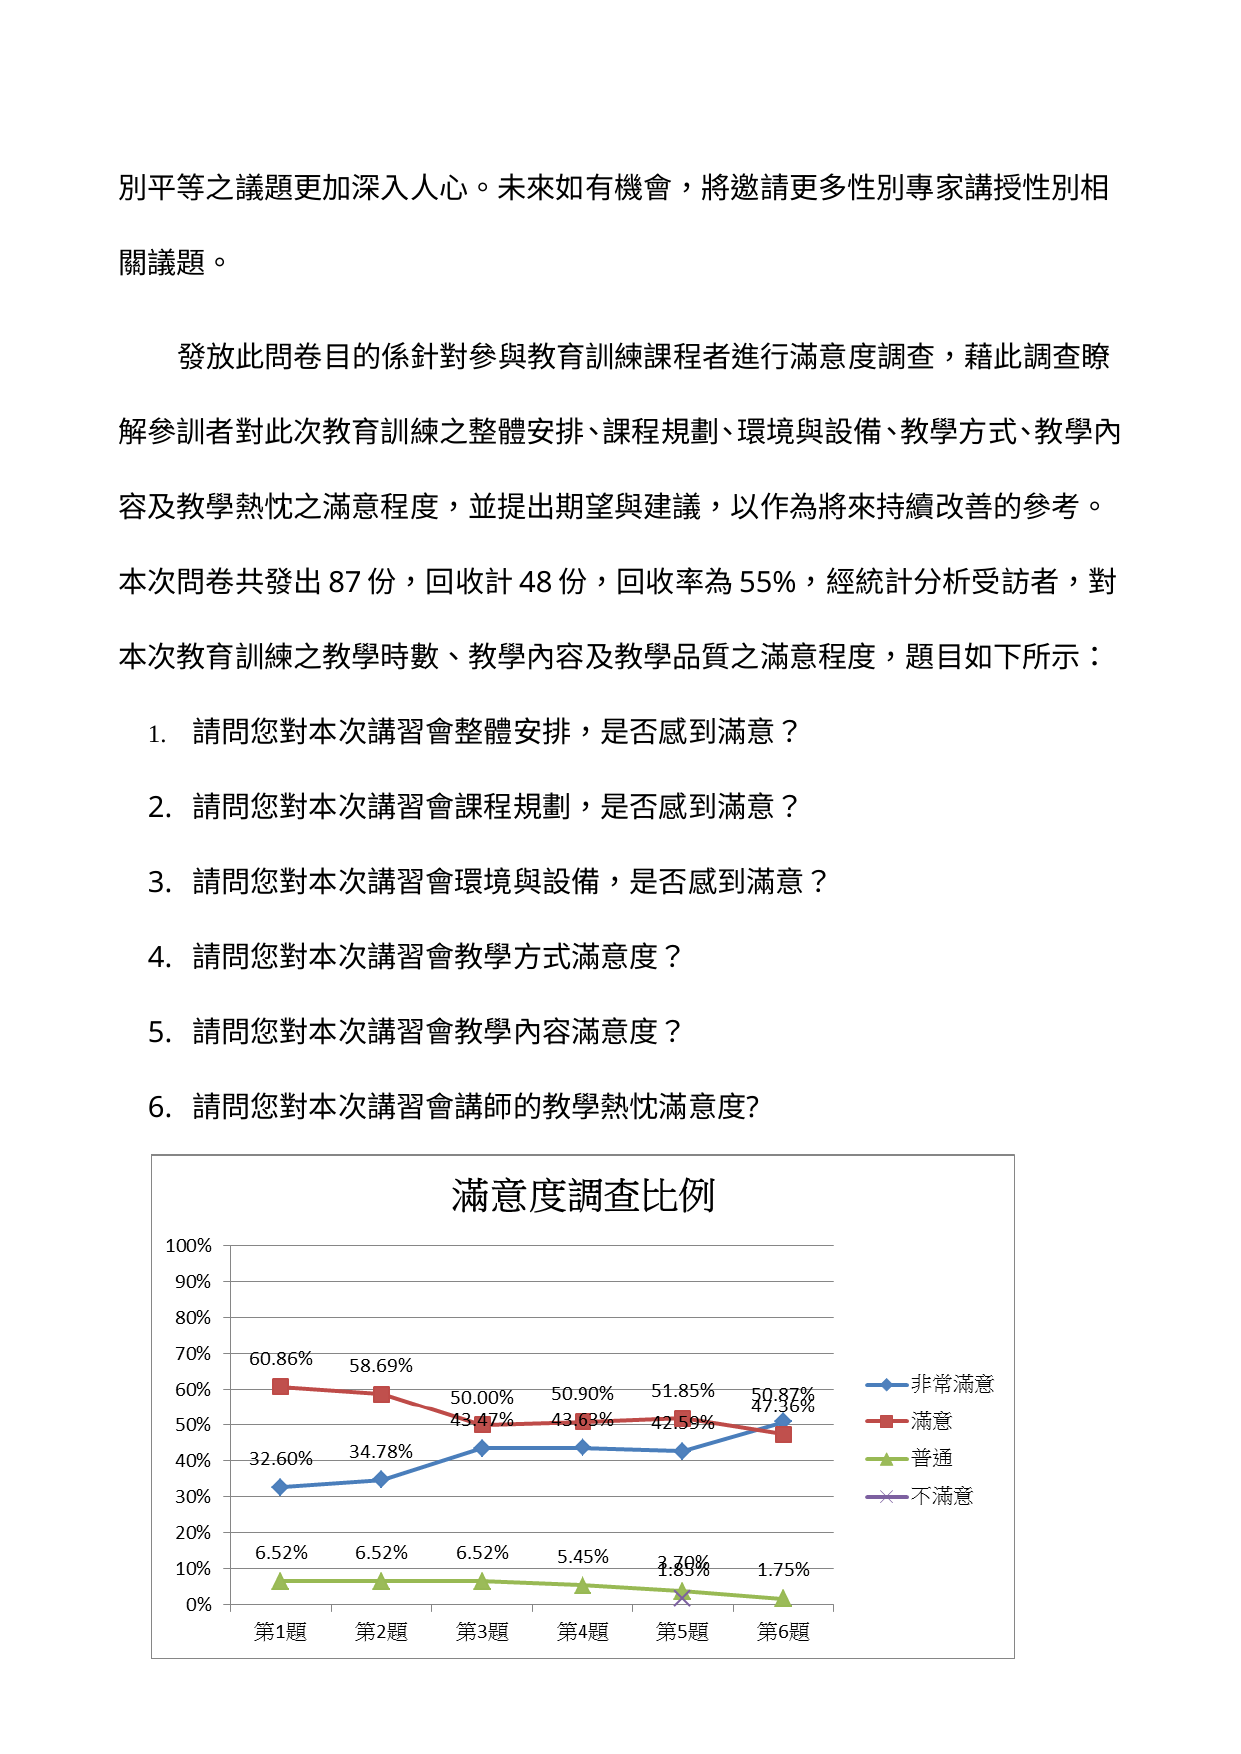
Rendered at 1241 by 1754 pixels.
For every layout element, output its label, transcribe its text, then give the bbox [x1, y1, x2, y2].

list 請問您對本次講習會教學方式滿意度？ [148, 919, 1122, 994]
text 發放此問卷目的係針對參與教育訓練課程者進行滿意度調查，藉此調查瞭解參訓者對此次教育訓練之整體安排、課程規劃、環境與設備、教學方式、教學內容及教學熱忱之滿意程度，並提出期望與建議，以作為將來持續改善的參考。本次問卷共發出87份，回收計48份，回收率為55%，經統計分析受訪者，對本次教育訓練之教學時數、教學內容及教學品質之滿意程度，題目如下所示： [118, 319, 1122, 694]
picture [151, 1154, 1015, 1659]
list 請問您對本次講習會整體安排，是否感到滿意？ [148, 694, 1122, 769]
list 請問您對本次講習會教學內容滿意度？ [148, 994, 1122, 1069]
list 請問您對本次講習會課程規劃，是否感到滿意？ [148, 769, 1122, 844]
text 別平等之議題更加深入人心。未來如有機會，將邀請更多性別專家講授性別相關議題。 [118, 150, 1122, 300]
list 請問您對本次講習會環境與設備，是否感到滿意？ [148, 844, 1122, 919]
list 請問您對本次講習會講師的教學熱忱滿意度? [148, 1069, 1122, 1144]
